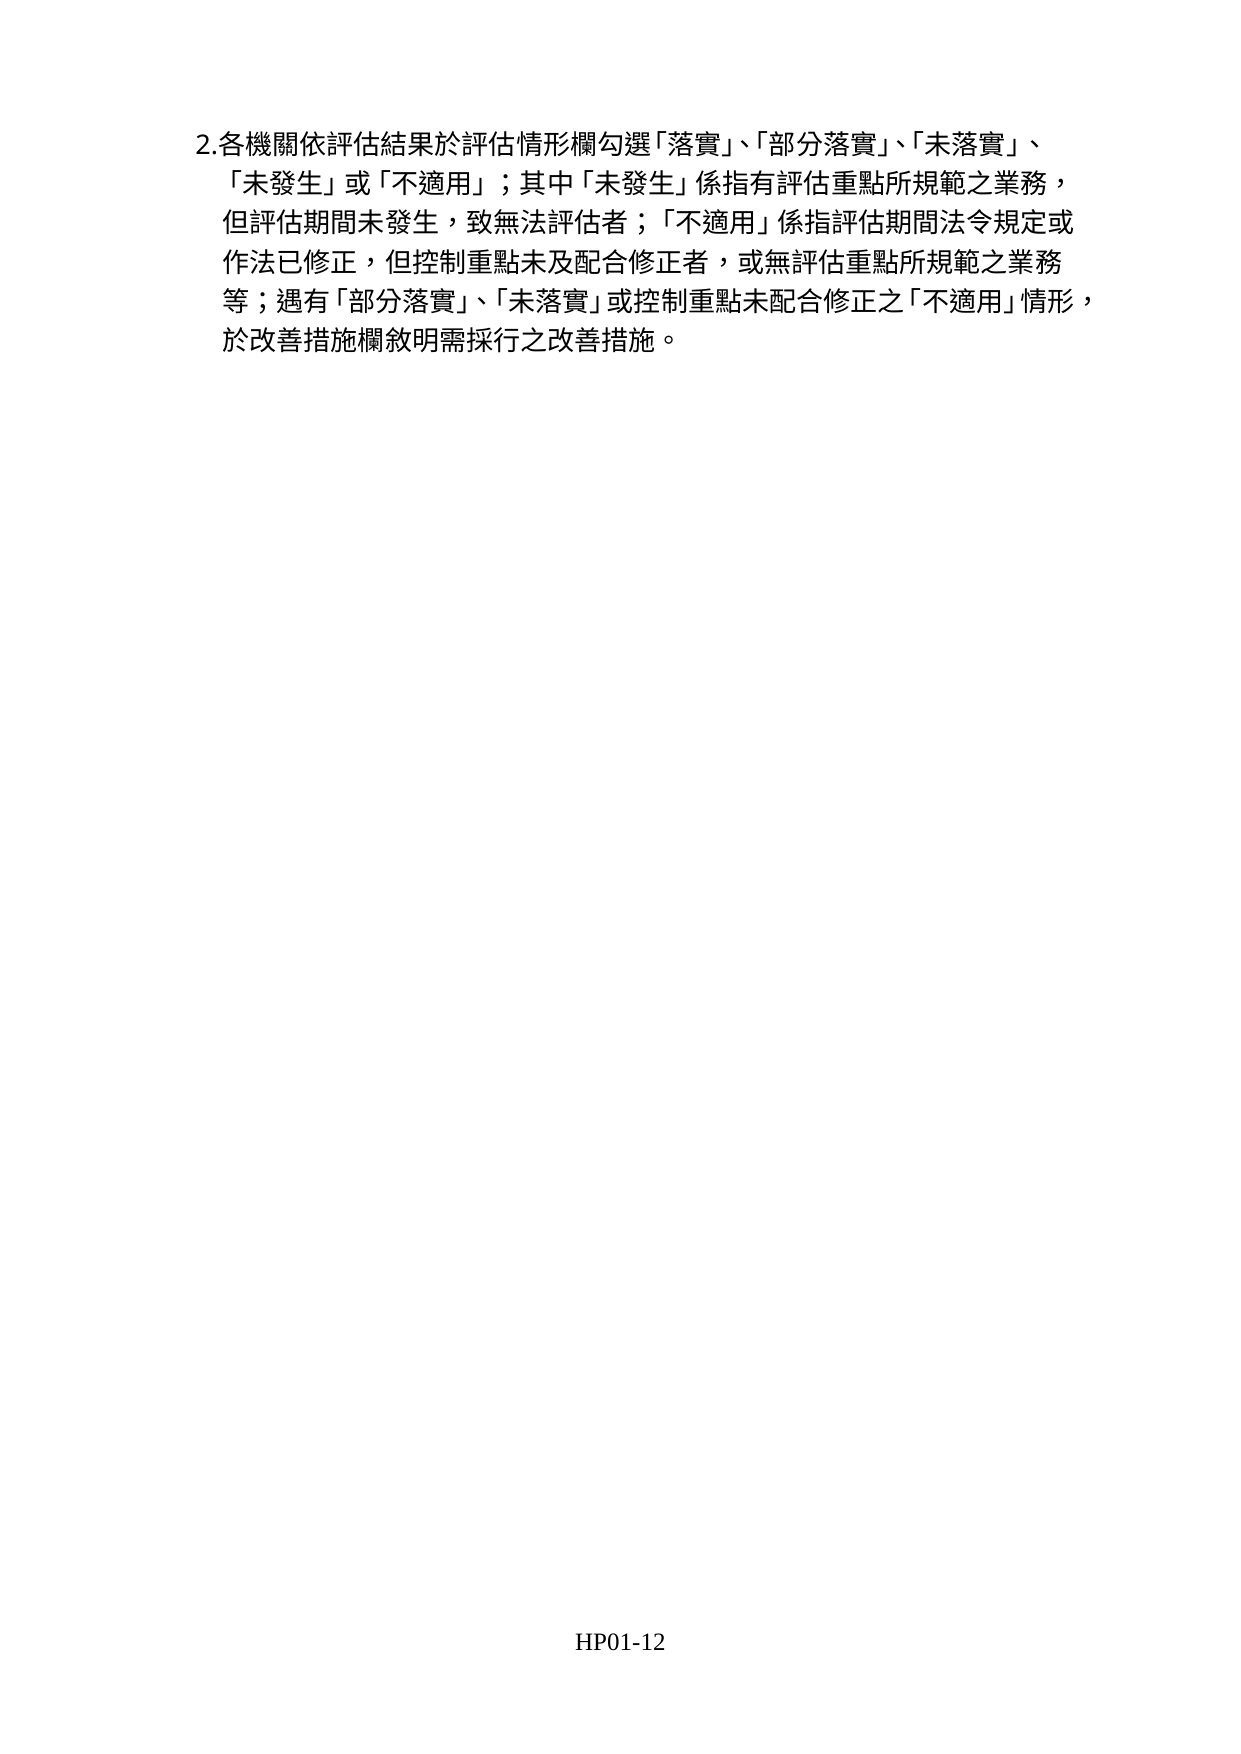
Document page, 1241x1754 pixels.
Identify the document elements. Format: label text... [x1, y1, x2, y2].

text 2.各機關依評估結果於評估情形欄勾選「落實」、「部分落實」、「未落實」、「未發生」或「不適用」；其中「未發生」係指有評估重點所規範之業務，但評估期間未發生，致無法評估者；「不適用」係指評估期間法令規定或作法已修正，但控制重點未及配合修正者，或無評估重點所規範之業務等；遇有「部分落實」、「未落實」或控制重點未配合修正之「不適用」情形，於改善措施欄敘明需採行之改善措施。 [195, 123, 1074, 358]
